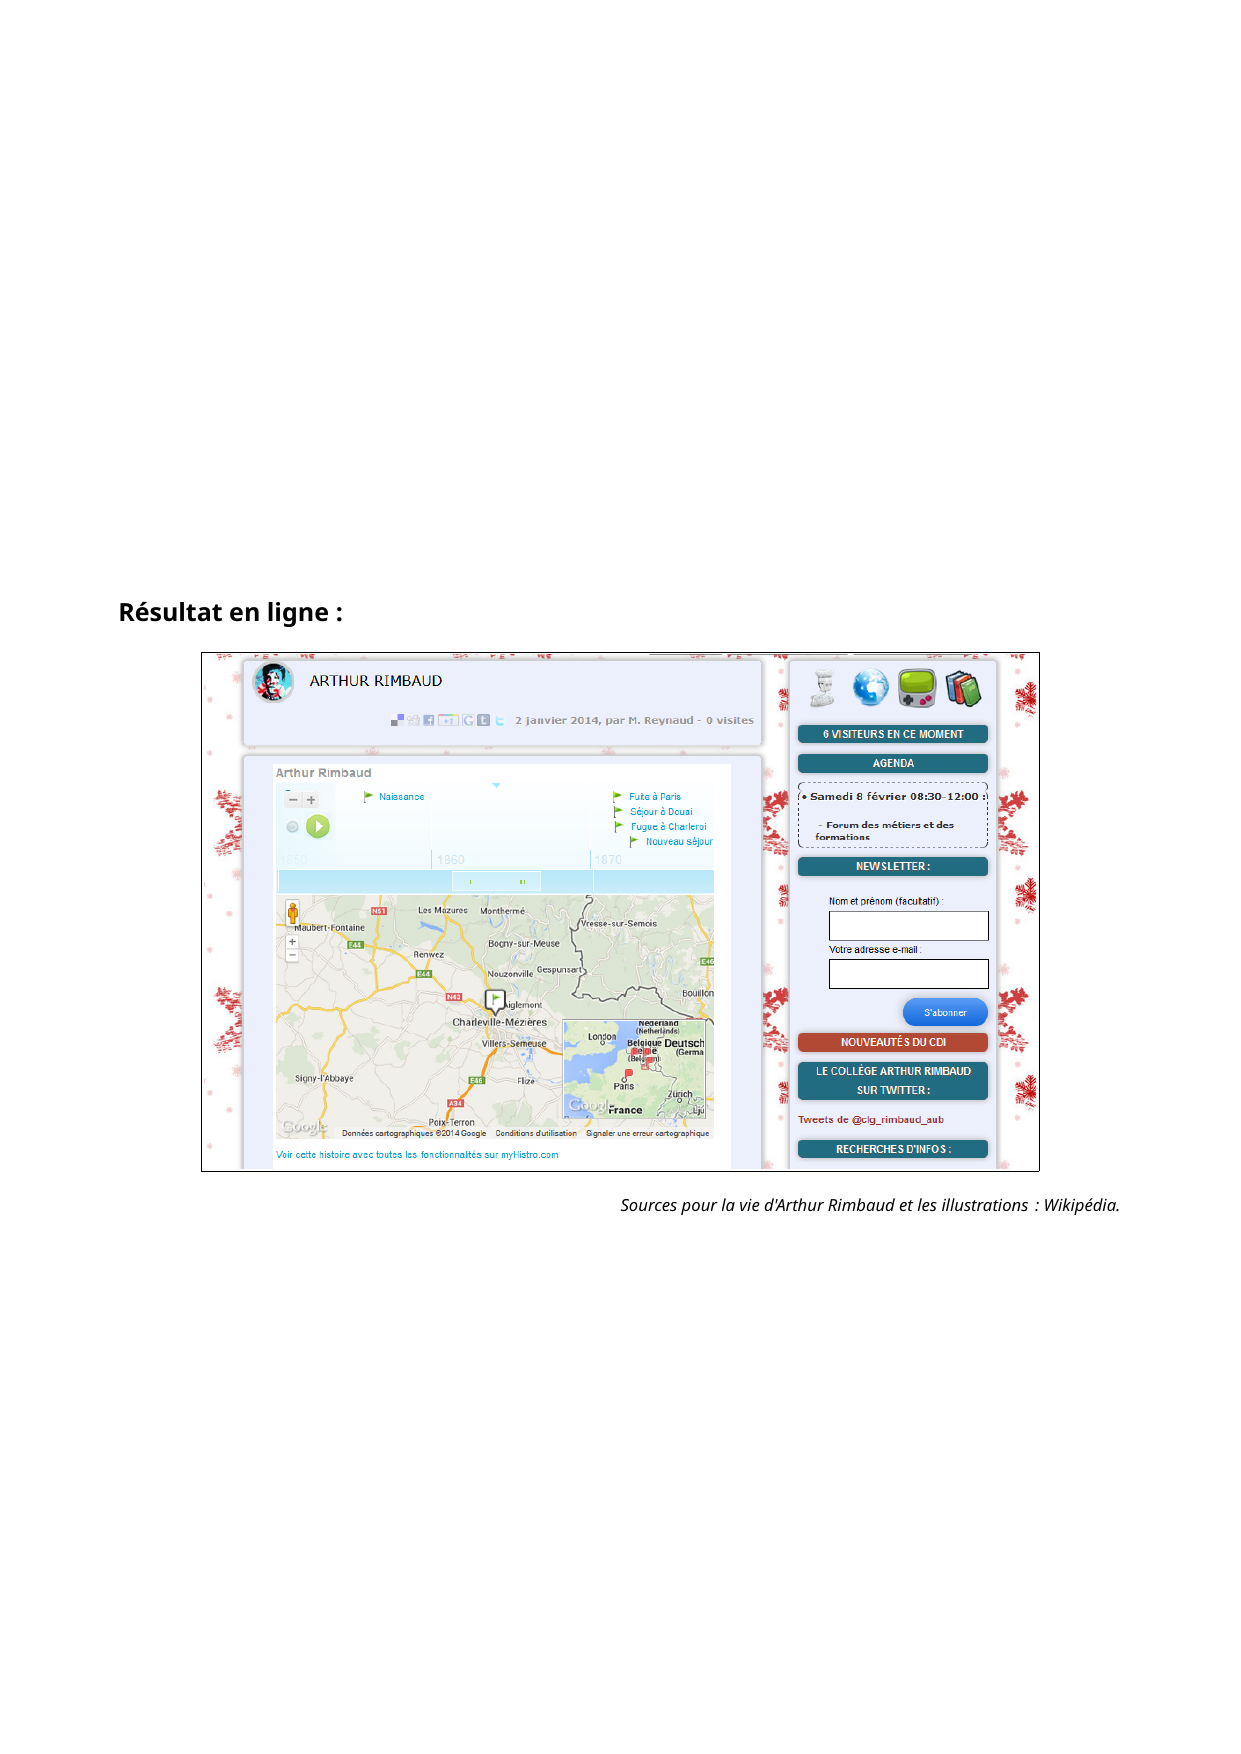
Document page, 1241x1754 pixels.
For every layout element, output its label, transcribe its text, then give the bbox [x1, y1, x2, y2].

text Résultat en ligne : [118, 595, 1122, 629]
picture [204, 654, 1037, 1169]
text Sources pour la vie d'Arthur Rimbaud et les illustrations : Wikipédia. [118, 1194, 1122, 1217]
